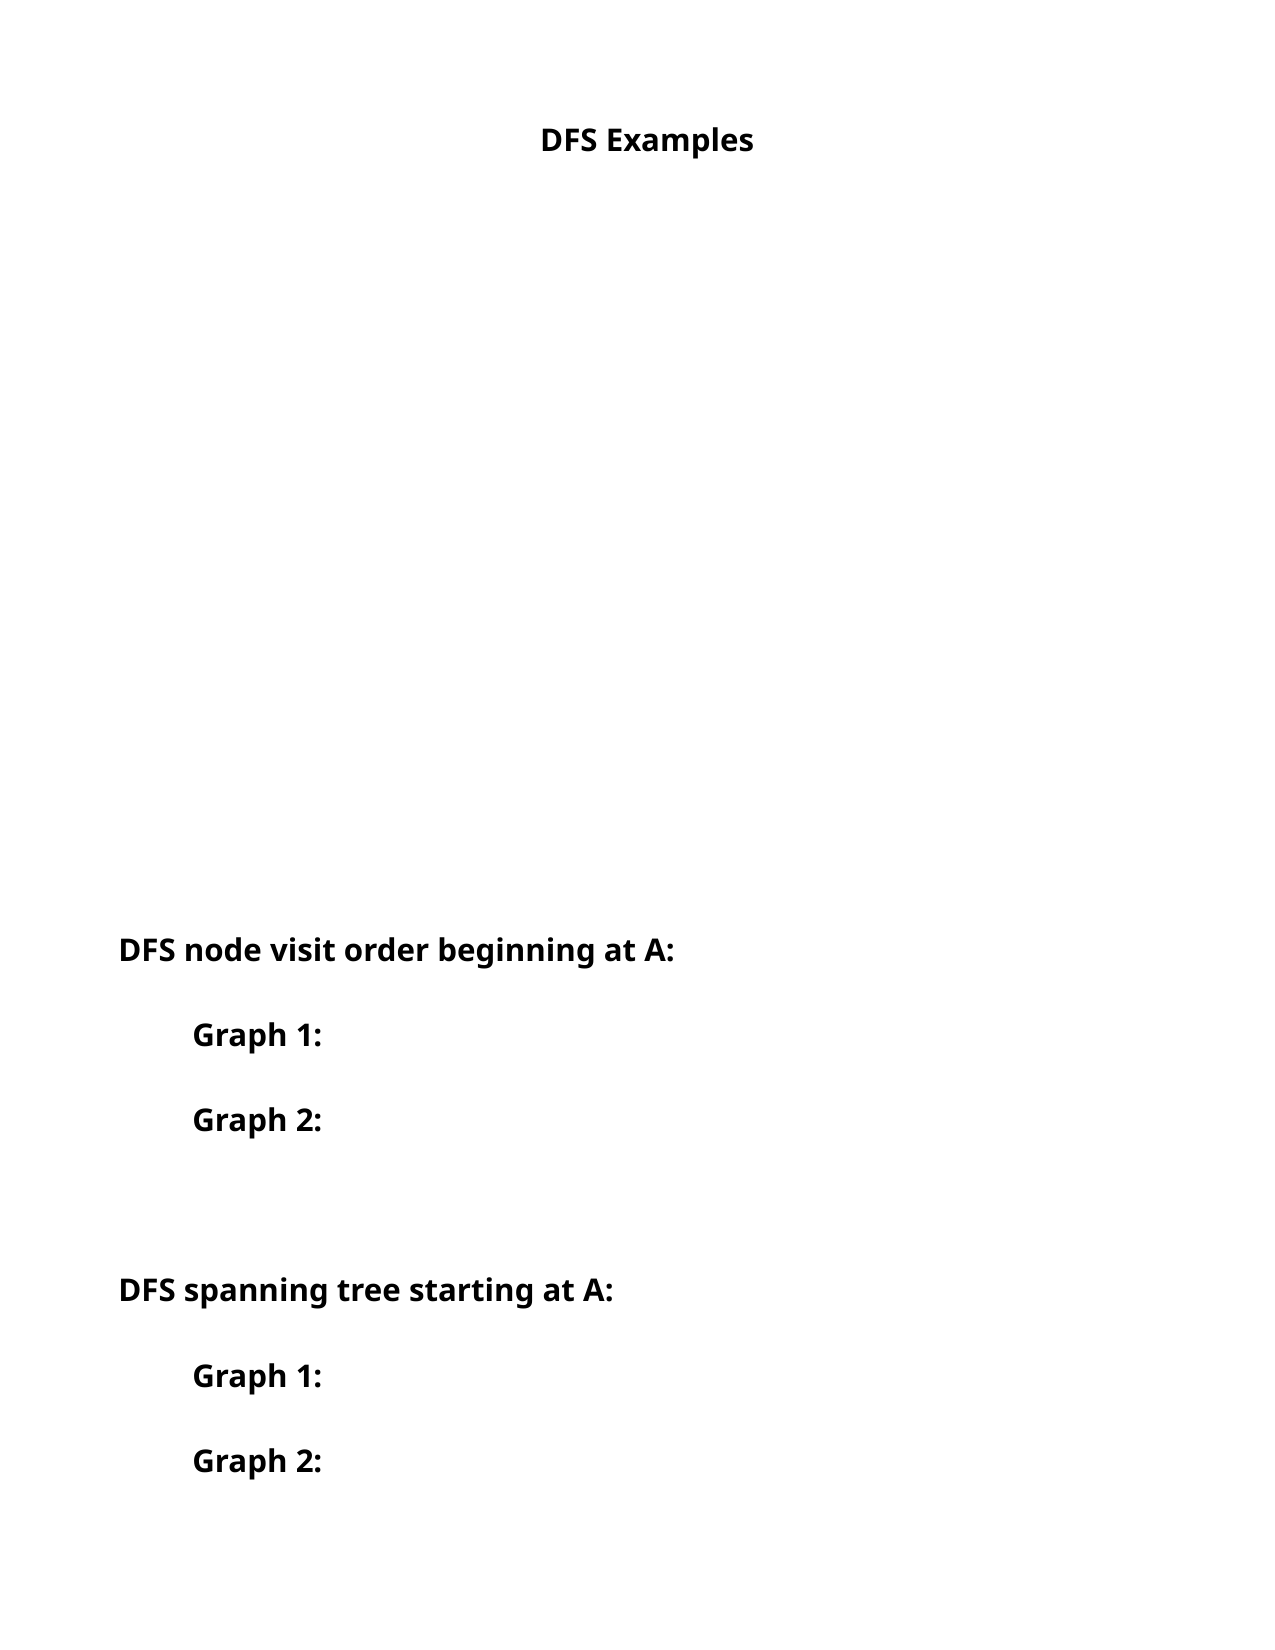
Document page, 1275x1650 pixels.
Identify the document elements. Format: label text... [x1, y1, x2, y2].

subtitle Graph 1: [118, 1013, 1176, 1055]
subtitle DFS node visit order beginning at A: [118, 928, 1176, 970]
subtitle Graph 2: [118, 1098, 1176, 1141]
subtitle DFS Examples [118, 118, 1176, 161]
subtitle DFS spanning tree starting at A: [118, 1268, 1176, 1311]
subtitle Graph 1: [118, 1354, 1176, 1396]
subtitle Graph 2: [118, 1439, 1176, 1481]
